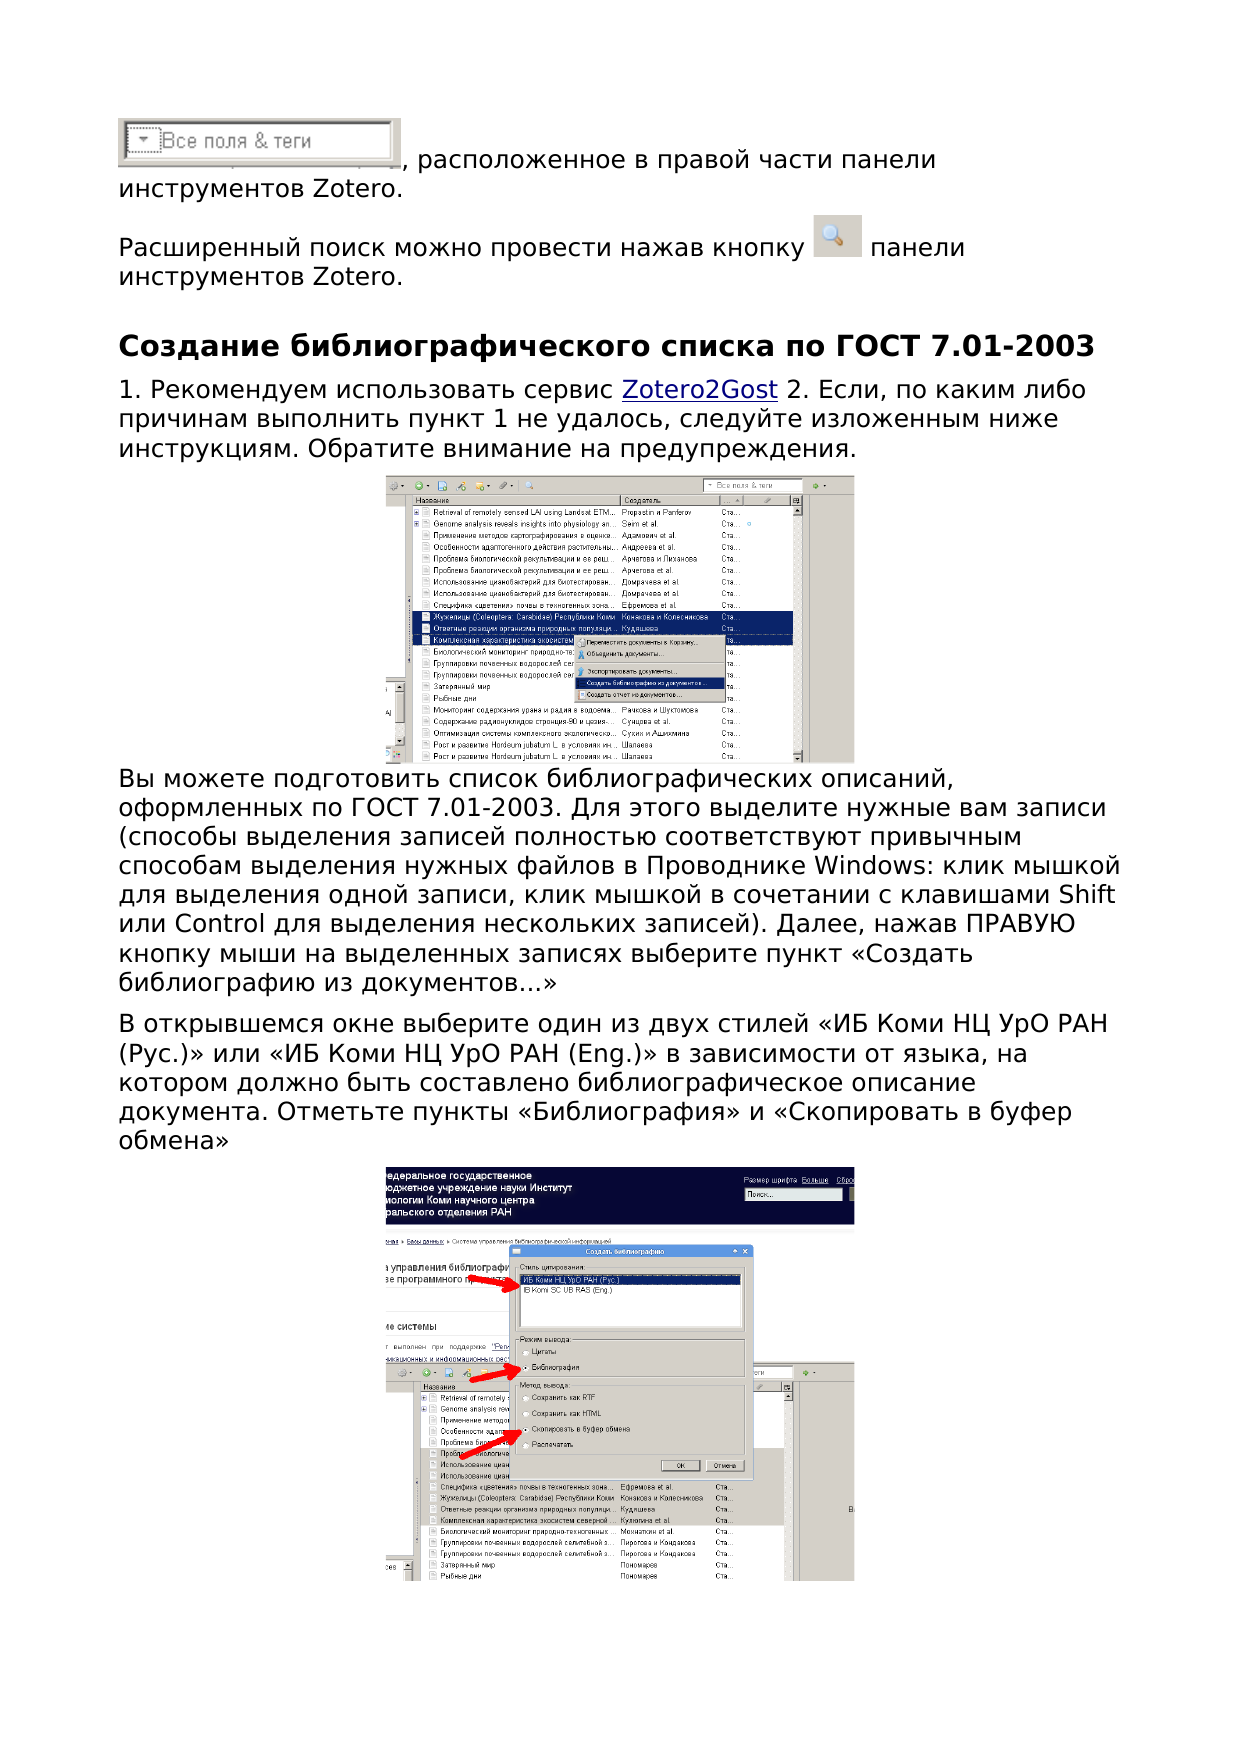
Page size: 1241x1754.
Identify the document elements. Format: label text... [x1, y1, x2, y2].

picture [385, 475, 855, 764]
text , расположенное в правой части панели инструментов Zotero. [118, 118, 1122, 203]
text В открывшемся окне выберите один из двух стилей «ИБ Коми НЦ УрО РАН (Рус.)» или «ИБ Коми НЦ УрО РАН (Eng.)» в зависимости от языка, на котором должно быть составлено библиографическое описание документа. Отметьте пункты «Библиография» и «Скопировать в буфер обмена» [118, 1009, 1122, 1155]
text Расширенный поиск можно провести нажав кнопку панели инструментов Zotero. [118, 216, 1122, 291]
subtitle Создание библиографического списка по ГОСТ 7.01-2003 [118, 329, 1122, 363]
text 1. Рекомендуем использовать сервис Zotero2Gost 2. Если, по каким либо причинам выполнить пункт 1 не удалось, следуйте изложенным ниже инструкциям. Обратите внимание на предупреждения. [118, 375, 1122, 463]
text Вы можете подготовить список библиографических описаний, оформленных по ГОСТ 7.01-2003. Для этого выделите нужные вам записи (способы выделения записей полностью соответствуют привычным способам выделения нужных файлов в Проводнике Windows: клик мышкой для выделения одной записи, клик мышкой в сочетании с клавишами Shift или Control для выделения нескольких записей). Далее, нажав ПРАВУЮ кнопку мыши на выделенных записях выберите пункт «Создать библиографию из документов...» [118, 475, 1122, 997]
picture [385, 1167, 855, 1581]
picture [118, 118, 401, 169]
picture [813, 215, 862, 257]
